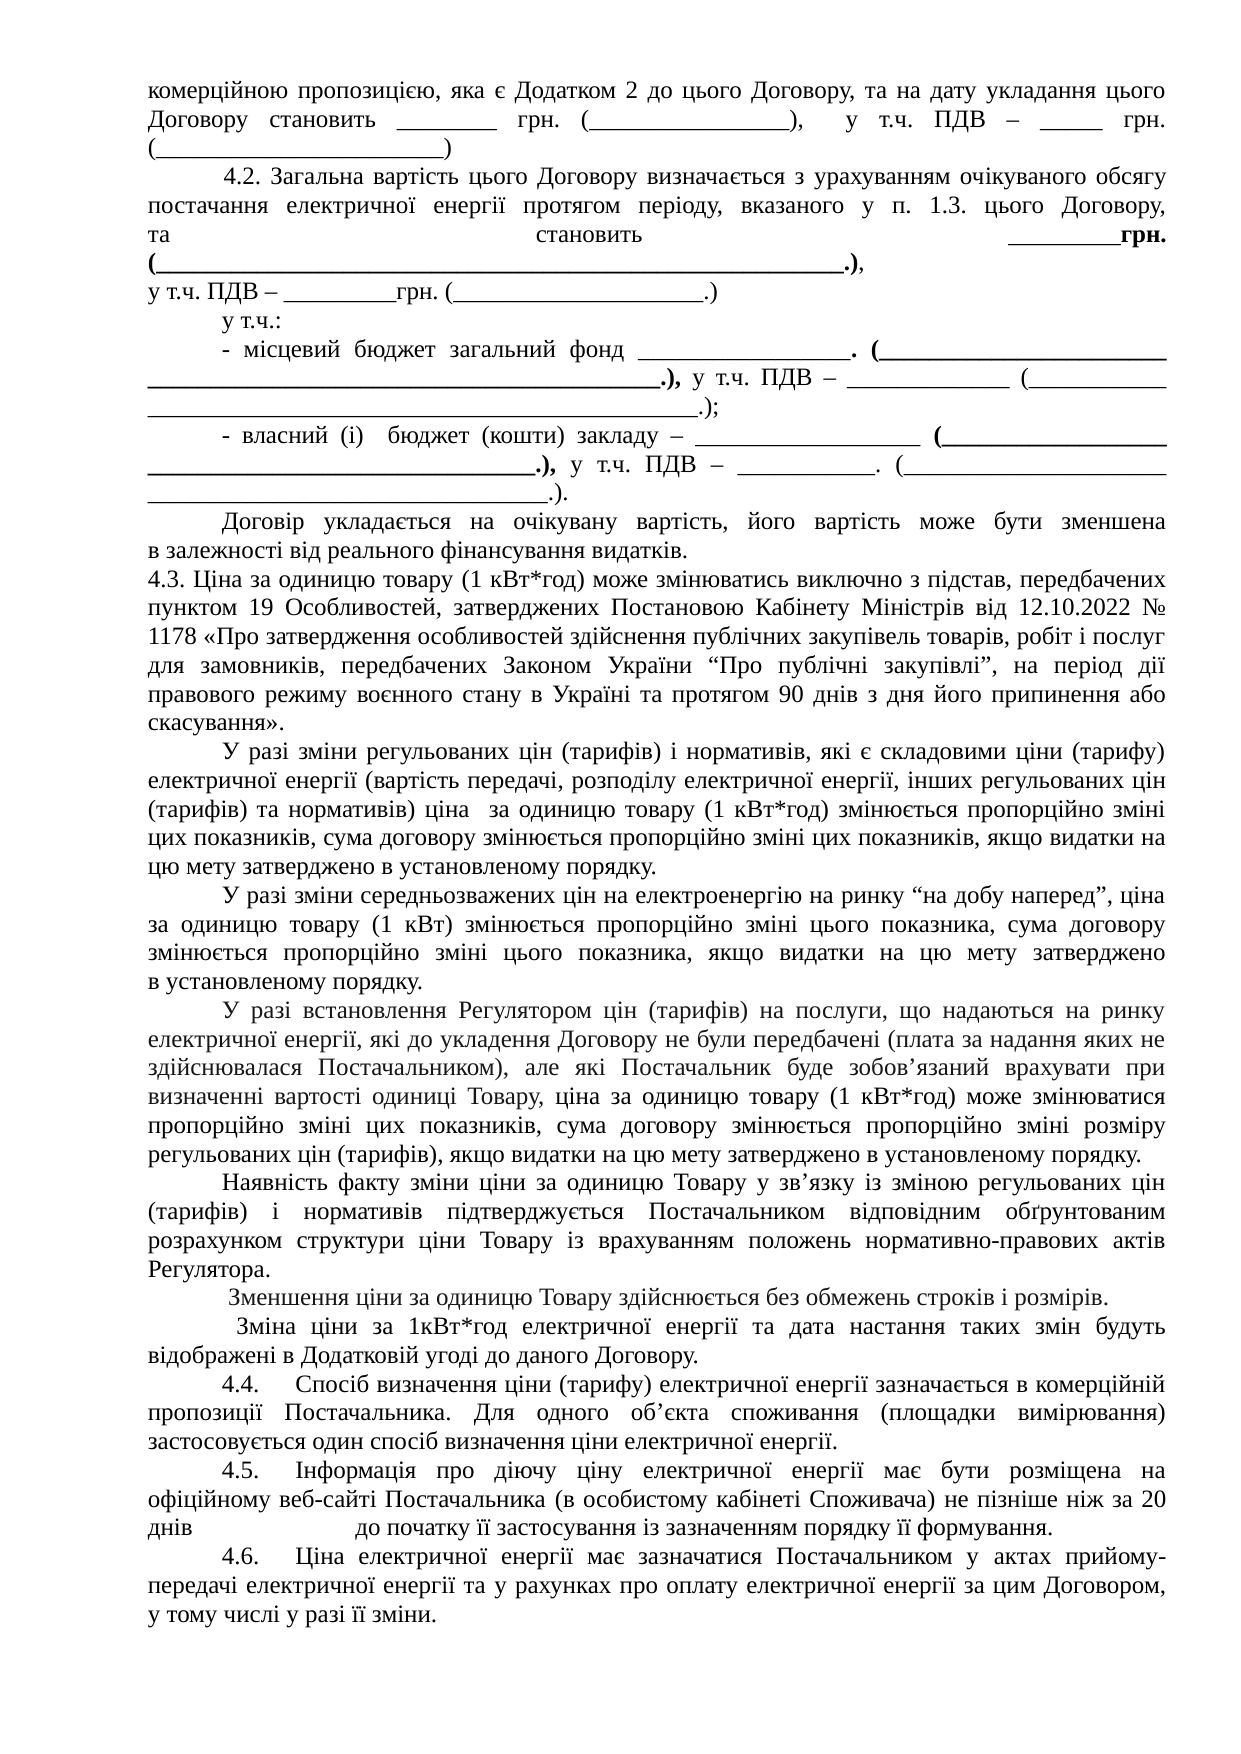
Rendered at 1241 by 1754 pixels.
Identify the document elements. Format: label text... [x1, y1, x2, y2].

text У разі зміни регульованих цін (тарифів) і нормативів, які є складовими ціни (тарифу) електричної енергії (вартість передачі, розподілу електричної енергії, інших регульованих цін (тарифів) та нормативів) ціна за одиницю товару (1 кВт*год) змінюється пропорційно зміні цих показників, сума договору змінюється пропорційно зміні цих показників, якщо видатки на цю мету затверджено в установленому порядку. [148, 736, 1167, 880]
text Договір укладається на очікувану вартість, його вартість може бути зменшена в залежності від реального фінансування видатків. [148, 506, 1167, 564]
text 4.2. Загальна вартість цього Договору визначається з урахуванням очікуваного обсягу постачання електричної енергії протягом періоду, вказаного у п. 1.3. цього Договору, та становить _________грн. (_______________________________________________________.), [148, 161, 1167, 276]
text Зменшення ціни за одиницю Товару здійснюється без обмежень строків і розмірів. [148, 1282, 1167, 1311]
text у т.ч. ПДВ – _________грн. (____________________.) [148, 276, 1167, 305]
text у т.ч.: [148, 305, 1167, 334]
text Зміна ціни за 1кВт*год електричної енергії та дата настання таких змін будуть відображені в Додатковій угоді до даного Договору. [148, 1311, 1167, 1369]
text 4.3. Ціна за одиницю товару (1 кВт*год) може змінюватись виключно з підстав, передбачених пунктом 19 Особливостей, затверджених Постановою Кабінету Міністрів від 12.10.2022 № 1178 «Про затвердження особливостей здійснення публічних закупівель товарів, робіт і послуг для замовників, передбачених Законом України “Про публічні закупівлі”, на період дії правового режиму воєнного стану в Україні та протягом 90 днів з дня його припинення або скасування». [148, 564, 1167, 736]
text Наявність факту зміни ціни за одиницю Товару у зв’язку із зміною регульованих цін (тарифів) і нормативів підтверджується Постачальником відповідним обґрунтованим розрахунком структури ціни Товару із врахуванням положень нормативно-правових актів Регулятора. [148, 1167, 1167, 1282]
text У разі встановлення Регулятором цін (тарифів) на послуги, що надаються на ринку електричної енергії, які до укладення Договору не були передбачені (плата за надання яких не здійснювалася Постачальником), але які Постачальник буде зобов’язаний врахувати при визначенні вартості одиниці Товару, ціна за одиницю товару (1 кВт*год) може змінюватися пропорційно зміні цих показників, сума договору змінюється пропорційно зміні розміру регульованих цін (тарифів), якщо видатки на цю мету затверджено в установленому порядку. [148, 995, 1167, 1167]
text - власний (і) бюджет (кошти) закладу – __________________ (__________________ _______________________________.), у т.ч. ПДВ – ___________. (_____________________ ________________________________.). [148, 420, 1167, 506]
text 4.5. Інформація про діючу ціну електричної енергії має бути розміщена на офіційному веб-сайті Постачальника (в особистому кабінеті Споживача) не пізніше ніж за 20 днів до початку її застосування із зазначенням порядку її формування. [148, 1455, 1167, 1541]
text комерційною пропозицією, яка є Додатком 2 до цього Договору, та на дату укладання цього Договору становить ________ грн. (________________), у т.ч. ПДВ – _____ грн. (_______________________) [148, 75, 1167, 161]
text 4.6. Ціна електричної енергії має зазначатися Постачальником у актах прийому-передачі електричної енергії та у рахунках про оплату електричної енергії за цим Договором, у тому числі у разі її зміни. [148, 1541, 1167, 1627]
text У разі зміни середньозважених цін на електроенергію на ринку “на добу наперед”, ціна за одиницю товару (1 кВт) змінюється пропорційно зміні цього показника, сума договору змінюється пропорційно зміні цього показника, якщо видатки на цю мету затверджено в установленому порядку. [148, 880, 1167, 995]
text - місцевий бюджет загальний фонд _________________. (_______________________ _________________________________________.), у т.ч. ПДВ – _____________ (___________ ____________________________________________.); [148, 334, 1167, 420]
text 4.4. Спосіб визначення ціни (тарифу) електричної енергії зазначається в комерційній пропозиції Постачальника. Для одного об’єкта споживання (площадки вимірювання) застосовується один спосіб визначення ціни електричної енергії. [148, 1369, 1167, 1455]
